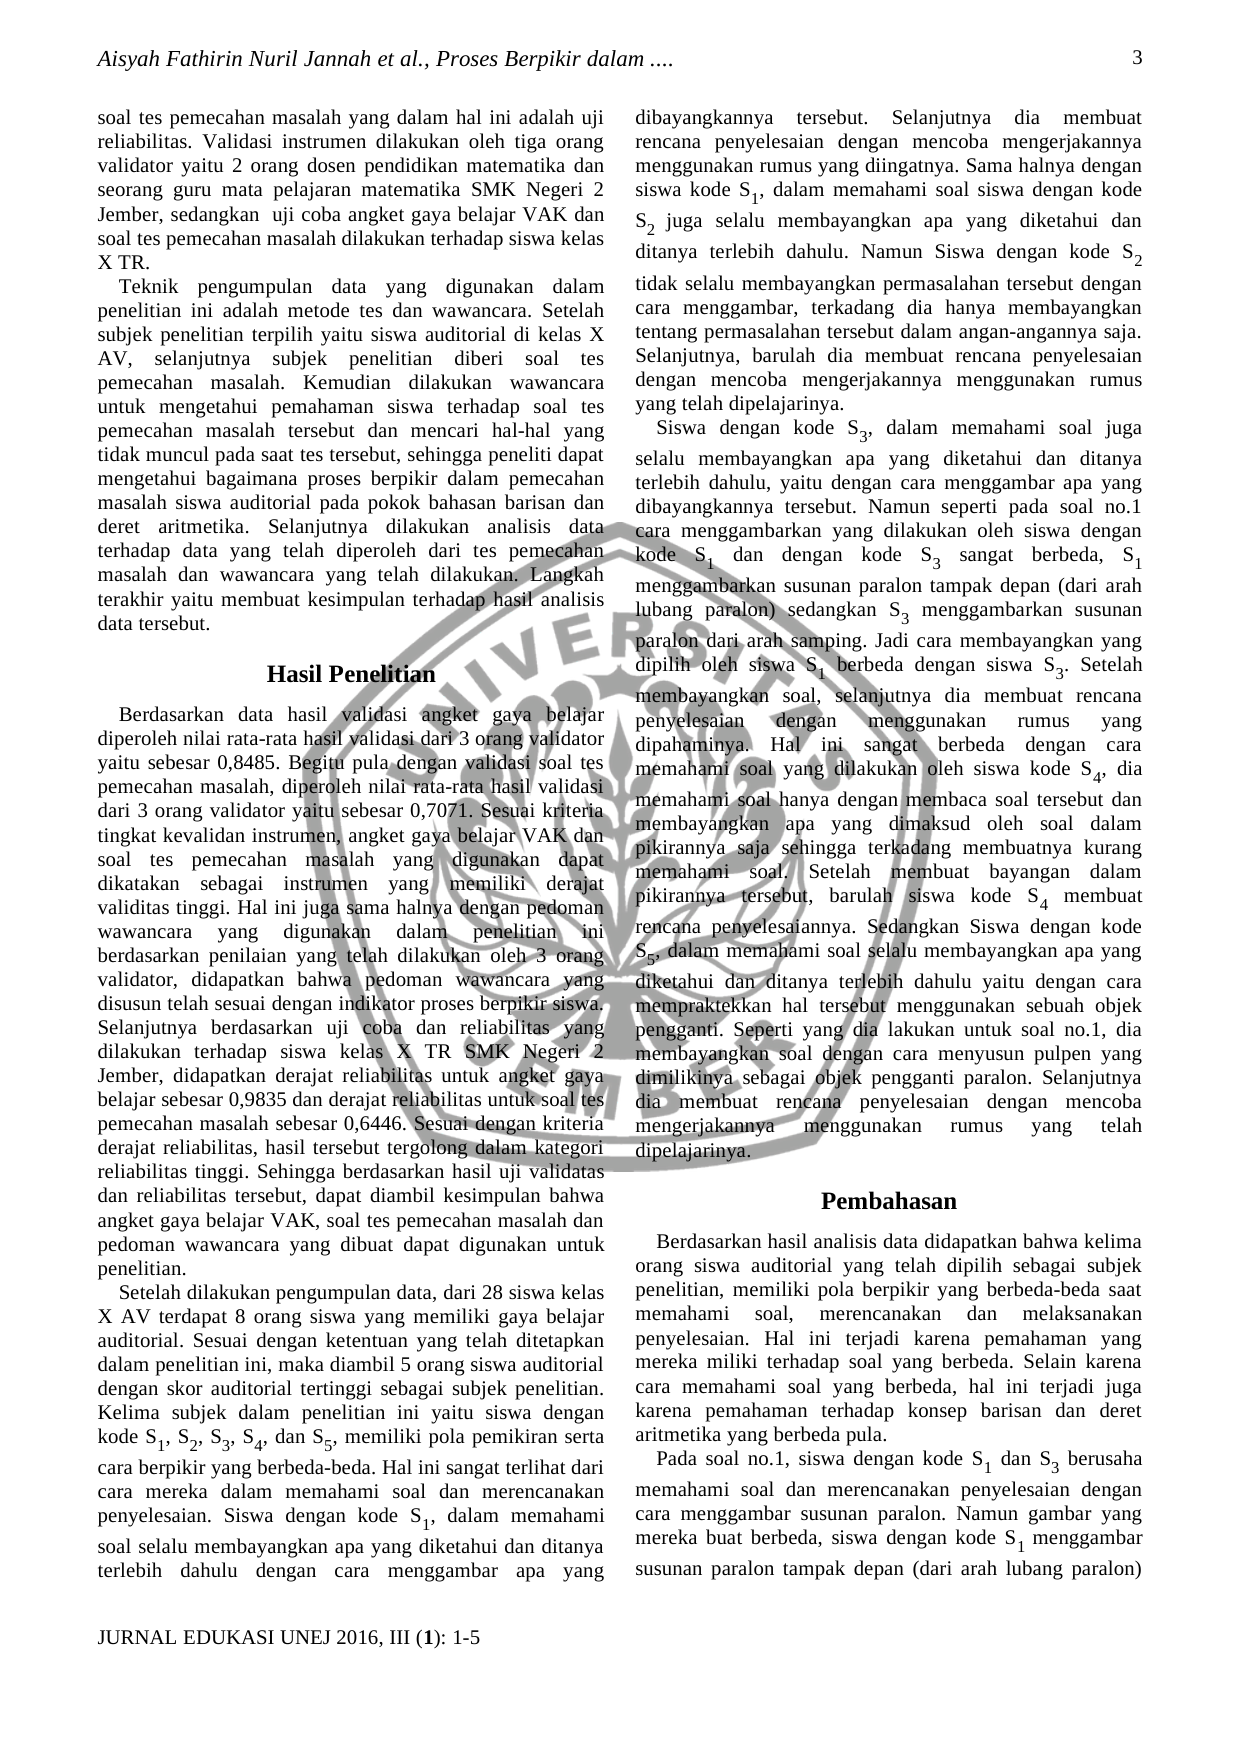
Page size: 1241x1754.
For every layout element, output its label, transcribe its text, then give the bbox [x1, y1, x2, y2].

text Siswa dengan kode S3, dalam memahami soal juga selalu membayangkan apa yang diketahui dan ditanya terlebih dahulu, yaitu dengan cara menggambar apa yang dibayangkannya tersebut. Namun seperti pada soal no.1 cara menggambarkan yang dilakukan oleh siswa dengan kode S1 dan dengan kode S3 sangat berbeda, S1 menggambarkan susunan paralon tampak depan (dari arah lubang paralon) sedangkan S3 menggambarkan susunan paralon dari arah samping. Jadi cara membayangkan yang dipilih oleh siswa S1 berbeda dengan siswa S3. Setelah membayangkan soal, selanjutnya dia membuat rencana penyelesaian dengan menggunakan rumus yang dipahaminya. Hal ini sangat berbeda dengan cara memahami soal yang dilakukan oleh siswa kode S4, dia memahami soal hanya dengan membaca soal tersebut dan membayangkan apa yang dimaksud oleh soal dalam pikirannya saja sehingga terkadang membuatnya kurang memahami soal. Setelah membuat bayangan dalam pikirannya tersebut, barulah siswa kode S4 membuat rencana penyelesaiannya. Sedangkan Siswa dengan kode S5, dalam memahami soal selalu membayangkan apa yang diketahui dan ditanya terlebih dahulu yaitu dengan cara mempraktekkan hal tersebut menggunakan sebuah objek pengganti. Seperti yang dia lakukan untuk soal no.1, dia membayangkan soal dengan cara menyusun pulpen yang dimilikinya sebagai objek pengganti paralon. Selanjutnya dia membuat rencana penyelesaian dengan mencoba mengerjakannya menggunakan rumus yang telah dipelajarinya. [635, 415, 1143, 1161]
text Setelah dilakukan pengumpulan data, dari 28 siswa kelas X AV terdapat 8 orang siswa yang memiliki gaya belajar auditorial. Sesuai dengan ketentuan yang telah ditetapkan dalam penelitian ini, maka diambil 5 orang siswa auditorial dengan skor auditorial tertinggi sebagai subjek penelitian. Kelima subjek dalam penelitian ini yaitu siswa dengan kode S1, S2, S3, S4, dan S5, memiliki pola pemikiran serta cara berpikir yang berbeda-beda. Hal ini sangat terlihat dari cara mereka dalam memahami soal dan merencanakan penyelesaian. Siswa dengan kode S1, dalam memahami soal selalu membayangkan apa yang diketahui dan ditanya terlebih dahulu dengan cara menggambar apa yang [97, 1279, 605, 1582]
text soal tes pemecahan masalah yang dalam hal ini adalah uji reliabilitas. Validasi instrumen dilakukan oleh tiga orang validator yaitu 2 orang dosen pendidikan matematika dan seorang guru mata pelajaran matematika SMK Negeri 2 Jember, sedangkan uji coba angket gaya belajar VAK dan soal tes pemecahan masalah dilakukan terhadap siswa kelas X TR. [97, 105, 605, 273]
text Berdasarkan hasil analisis data didapatkan bahwa kelima orang siswa auditorial yang telah dipilih sebagai subjek penelitian, memiliki pola berpikir yang berbeda-beda saat memahami soal, merencanakan dan melaksanakan penyelesaian. Hal ini terjadi karena pemahaman yang mereka miliki terhadap soal yang berbeda. Selain karena cara memahami soal yang berbeda, hal ini terjadi juga karena pemahaman terhadap konsep barisan dan deret aritmetika yang berbeda pula. [635, 1229, 1143, 1446]
text Pada soal no.1, siswa dengan kode S1 dan S3 berusaha memahami soal dan merencanakan penyelesaian dengan cara menggambar susunan paralon. Namun gambar yang mereka buat berbeda, siswa dengan kode S1 menggambar susunan paralon tampak depan (dari arah lubang paralon) [635, 1446, 1143, 1580]
text Hasil Penelitian [97, 658, 605, 688]
text Teknik pengumpulan data yang digunakan dalam penelitian ini adalah metode tes dan wawancara. Setelah subjek penelitian terpilih yaitu siswa auditorial di kelas X AV, selanjutnya subjek penelitian diberi soal tes pemecahan masalah. Kemudian dilakukan wawancara untuk mengetahui pemahaman siswa terhadap soal tes pemecahan masalah tersebut dan mencari hal-hal yang tidak muncul pada saat tes tersebut, sehingga peneliti dapat mengetahui bagaimana proses berpikir dalam pemecahan masalah siswa auditorial pada pokok bahasan barisan dan deret aritmetika. Selanjutnya dilakukan analisis data terhadap data yang telah diperoleh dari tes pemecahan masalah dan wawancara yang telah dilakukan. Langkah terakhir yaitu membuat kesimpulan terhadap hasil analisis data tersebut. [97, 273, 605, 634]
text Berdasarkan data hasil validasi angket gaya belajar diperoleh nilai rata-rata hasil validasi dari 3 orang validator yaitu sebesar 0,8485. Begitu pula dengan validasi soal tes pemecahan masalah, diperoleh nilai rata-rata hasil validasi dari 3 orang validator yaitu sebesar 0,7071. Sesuai kriteria tingkat kevalidan instrumen, angket gaya belajar VAK dan soal tes pemecahan masalah yang digunakan dapat dikatakan sebagai instrumen yang memiliki derajat validitas tinggi. Hal ini juga sama halnya dengan pedoman wawancara yang digunakan dalam penelitian ini berdasarkan penilaian yang telah dilakukan oleh 3 orang validator, didapatkan bahwa pedoman wawancara yang disusun telah sesuai dengan indikator proses berpikir siswa. Selanjutnya berdasarkan uji coba dan reliabilitas yang dilakukan terhadap siswa kelas X TR SMK Negeri 2 Jember, didapatkan derajat reliabilitas untuk angket gaya belajar sebesar 0,9835 dan derajat reliabilitas untuk soal tes pemecahan masalah sebesar 0,6446. Sesuai dengan kriteria derajat reliabilitas, hasil tersebut tergolong dalam kategori reliabilitas tinggi. Sehingga berdasarkan hasil uji validatas dan reliabilitas tersebut, dapat diambil kesimpulan bahwa angket gaya belajar VAK, soal tes pemecahan masalah dan pedoman wawancara yang dibuat dapat digunakan untuk penelitian. [97, 702, 605, 1279]
picture [229, 447, 1011, 1247]
text dibayangkannya tersebut. Selanjutnya dia membuat rencana penyelesaian dengan mencoba mengerjakannya menggunakan rumus yang diingatnya. Sama halnya dengan siswa kode S1, dalam memahami soal siswa dengan kode S2 juga selalu membayangkan apa yang diketahui dan ditanya terlebih dahulu. Namun Siswa dengan kode S2 tidak selalu membayangkan permasalahan tersebut dengan cara menggambar, terkadang dia hanya membayangkan tentang permasalahan tersebut dalam angan-angannya saja. Selanjutnya, barulah dia membuat rencana penyelesaian dengan mencoba mengerjakannya menggunakan rumus yang telah dipelajarinya. [635, 105, 1143, 415]
text Pembahasan [635, 1186, 1143, 1214]
